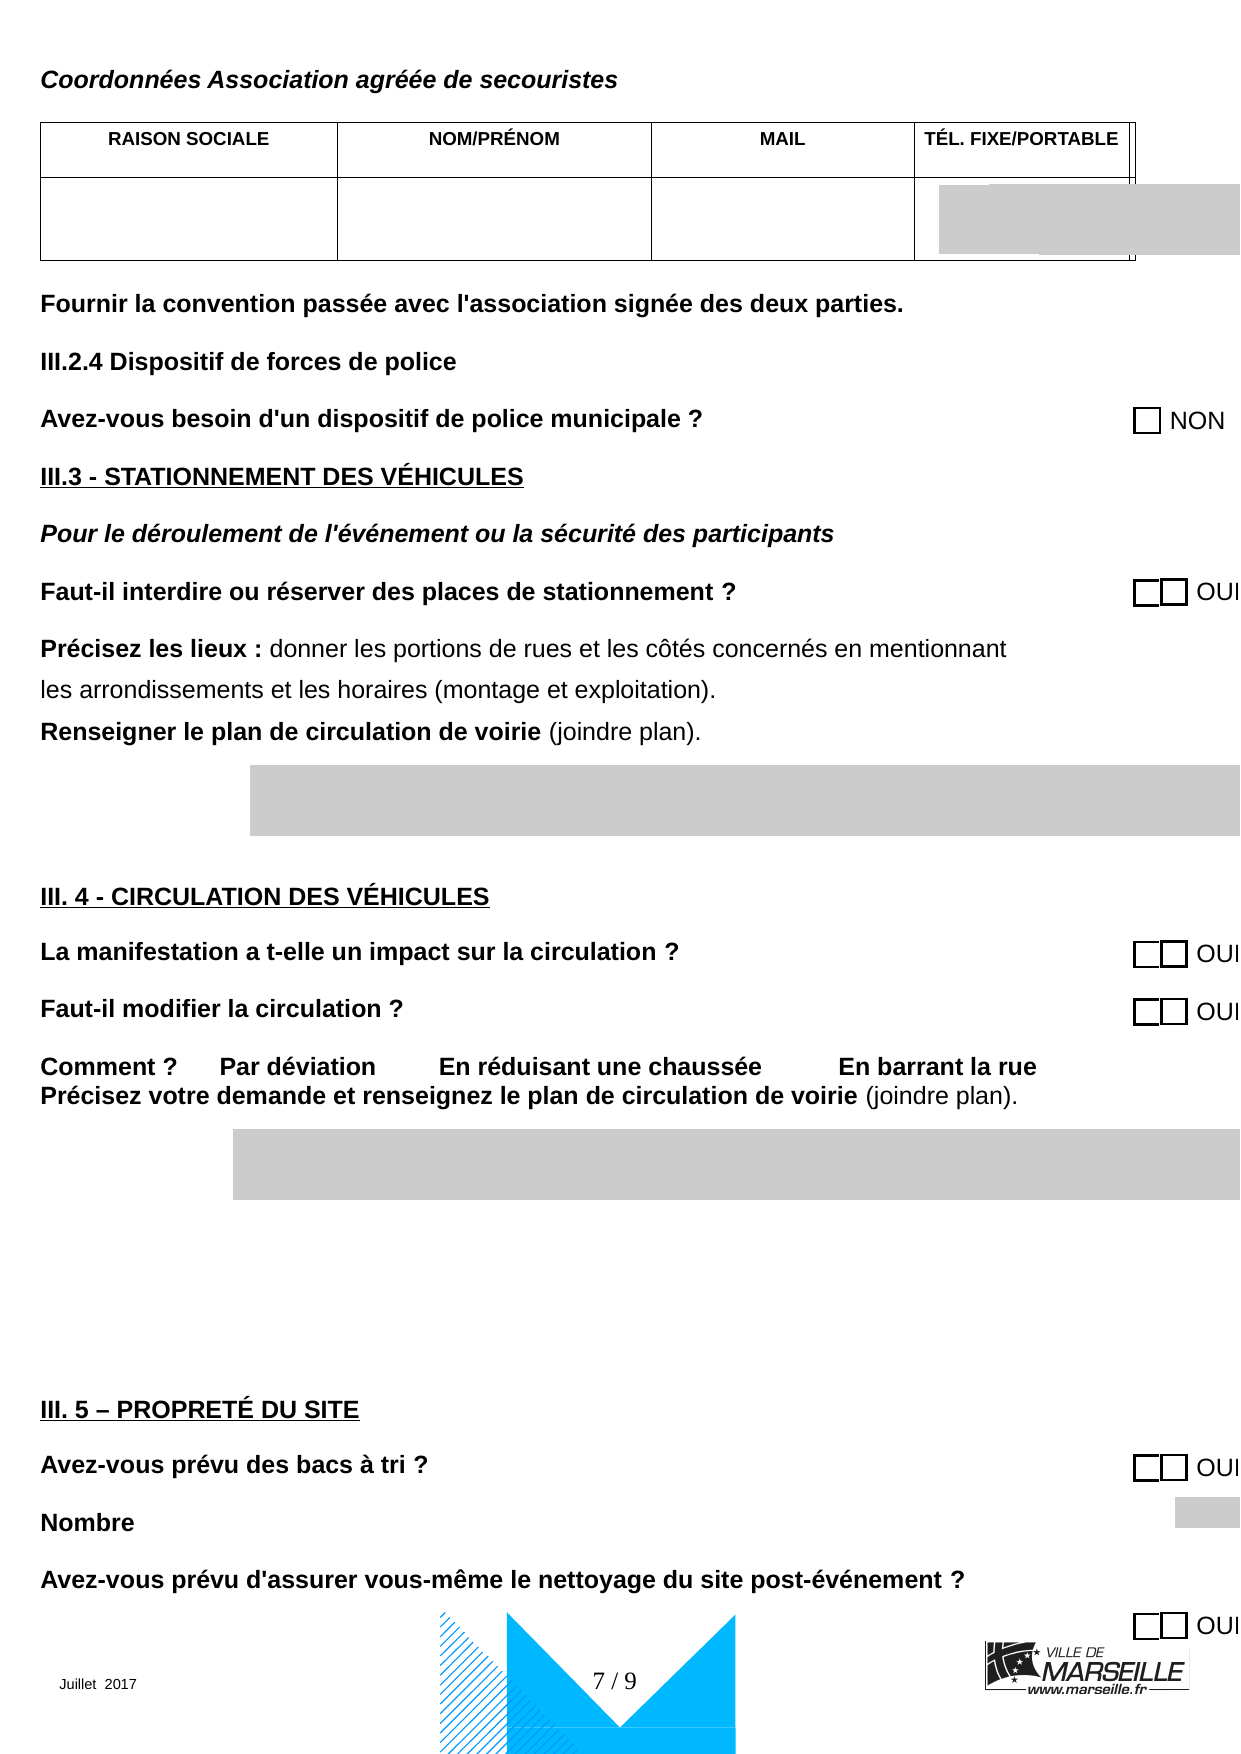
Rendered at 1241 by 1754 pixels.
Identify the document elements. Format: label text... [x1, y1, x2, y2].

table_header [1130, 123, 1135, 177]
table_header TÉL. FIXE/PORTABLE [915, 123, 1129, 177]
table_header MAIL [652, 123, 914, 177]
table_cell [915, 178, 1129, 260]
table_cell [41, 178, 337, 260]
table_header III.2 ENCADREMENT DE L'ÉVÉNEMENT III.2.1 Dispositif de sécurité Composition de la direction de l'évènement : personnes Nombre de signaleurs : personnes Quel dispositif de filtrage des participants avez vous prévu? Décrire. Avez-vous prévu : Des détecteurs de métaux ? Des portiques ? Des consignes ? Dans le cas de manifestation sur voie publique quel dipositif avez vous prévu en matière: de barriérage/d'obstacles ? de véhicule(s) anti-intrusion (véhicule avec chauffeur d'un gabarit capable de stopper la progression d'un véhicule en mouvement par exemple PL 19 tonnes) ? Décrire et implanter sur le plan unique de circulation à joindre en annexe Avez vous prévu une société de gardiennage ? Nombre d'agents de sécurité privée : III.2.2 – Service de Sécurité et d'Assistance aux Personnes Avez-vous prévu des agents SSIAP ? Précisez le nombre : SSIAP 2 SSIAP 1 III.2.3 Dispositif Prévisionnel de Secours Avez -vous prévu des équipes de secouristes ? Précisez le nombre : Avez-vous prévu des postes de secours? Précisez le nombre : Coordonnées Association agréée de secouristes Fournir la convention passée avec l'association signée des deux parties. III.2.4 Dispositif de forces de police Avez-vous besoin d'un dispositif de police municipale ? III.3 - STATIONNEMENT DES VÉHICULES Pour le déroulement de l'événement ou la sécurité des participants Faut-il interdire ou réserver des places de stationnement ? Précisez les lieux : donner les portions de rues et les côtés concernés en mentionnant les arrondissements et les horaires (montage et exploitation). Renseigner le plan de circulation de voirie (joindre plan). III. 4 - CIRCULATION DES VÉHICULES La manifestation a t-elle un impact sur la circulation ? Faut-il modifier la circulation ? Comment ? Par déviation En réduisant une chaussée En barrant la rue Précisez votre demande et renseignez le plan de circulation de voirie (joindre plan). III. 5 – PROPRETÉ DU SITE Avez-vous prévu des bacs à tri ? Nombre Avez-vous prévu d'assurer vous-même le nettoyage du site post-événement ? IV. LOGISTIQUE Votre évènement se déroule-t-il dans un espace vert ? Mettez-vous en œuvre une installation électrique temporaire? Nécessitez vous un prêt de matériel ? [34, 59, 1141, 1628]
table_header NOM/PRÉNOM [338, 123, 651, 177]
table_cell [338, 178, 651, 260]
table_cell [652, 178, 914, 260]
picture [985, 1641, 1190, 1694]
table_header RAISON SOCIALE [41, 123, 337, 177]
